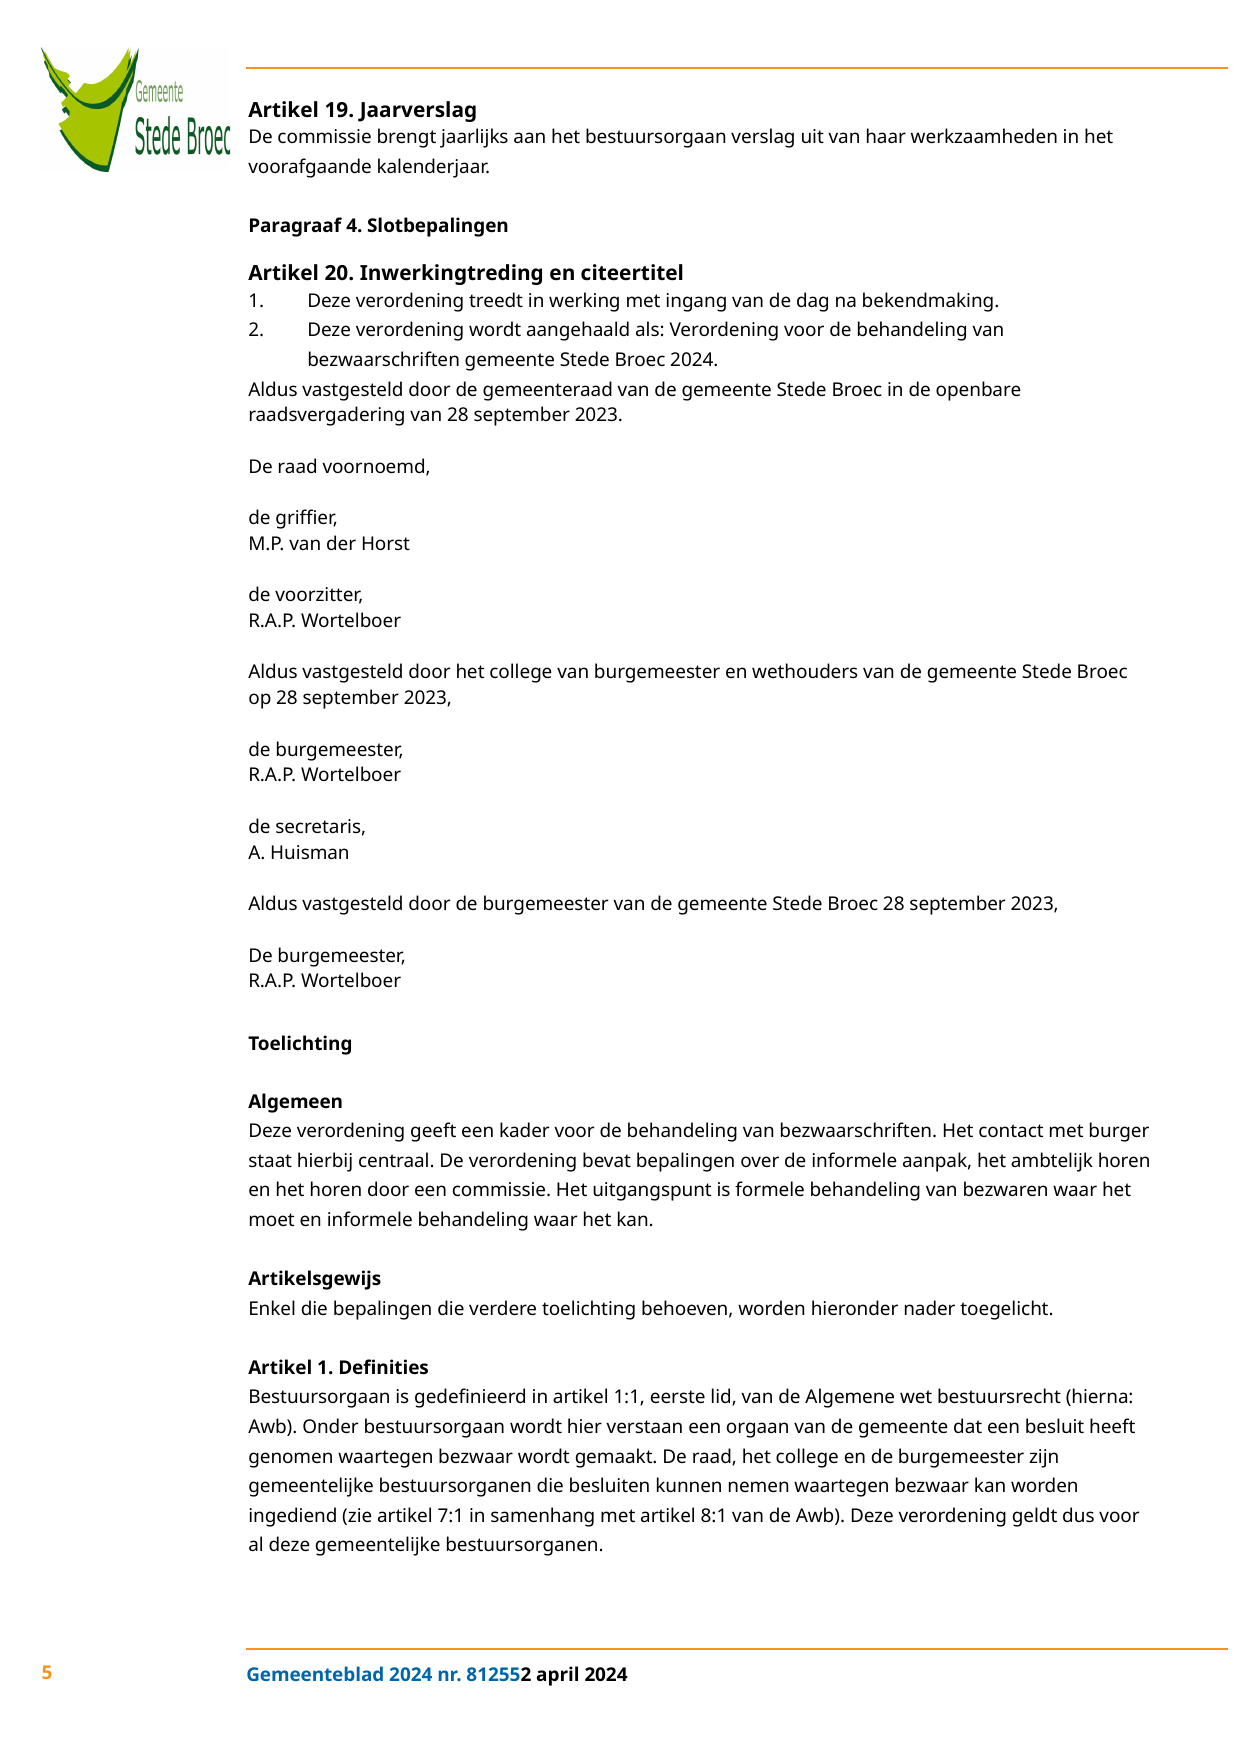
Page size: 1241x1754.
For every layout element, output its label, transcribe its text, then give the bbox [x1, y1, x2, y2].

text de burgemeester, [248, 736, 1152, 762]
text Deze verordening geeft een kader voor de behandeling van bezwaarschriften. Het contact met burger staat hierbij centraal. De verordening bevat bepalingen over de informele aanpak, het ambtelijk horen en het horen door een commissie. Het uitgangspunt is formele behandeling van bezwaren waar het moet en informele behandeling waar het kan. [248, 1117, 1152, 1232]
text Enkel die bepalingen die verdere toelichting behoeven, worden hieronder nader toegelicht. [248, 1295, 1152, 1321]
text A. Huisman [248, 839, 1152, 864]
text Aldus vastgesteld door de gemeenteraad van de gemeente Stede Broec in de openbare raadsvergadering van 28 september 2023. [248, 376, 1152, 427]
text De raad voornoemd, [248, 453, 1152, 479]
list Deze verordening treedt in werking met ingang van de dag na bekendmaking. [248, 287, 1152, 313]
text Artikel 20. Inwerkingtreding en citeertitel [248, 258, 1152, 287]
picture [41, 47, 231, 172]
text R.A.P. Wortelboer [248, 967, 1152, 993]
text Artikel 1. Definities [248, 1354, 1152, 1380]
text Toelichting [248, 1019, 1152, 1059]
text Aldus vastgesteld door de burgemeester van de gemeente Stede Broec 28 september 2023, [248, 890, 1152, 916]
list Deze verordening wordt aangehaald als: Verordening voor de behandeling van bezwaarschriften gemeente Stede Broec 2024. [248, 317, 1152, 372]
text R.A.P. Wortelboer [248, 607, 1152, 633]
text Artikel 19. Jaarverslag [248, 95, 1152, 123]
text Aldus vastgesteld door het college van burgemeester en wethouders van de gemeente Stede Broec op 28 september 2023, [248, 659, 1152, 710]
text de voorzitter, [248, 582, 1152, 607]
text Paragraaf 4. Slotbepalingen [248, 212, 1152, 238]
text Algemeen [248, 1088, 1152, 1113]
text de griffier, [248, 504, 1152, 530]
text de secretaris, [248, 813, 1152, 839]
text Artikelsgewijs [248, 1265, 1152, 1291]
text Bestuursorgaan is gedefinieerd in artikel 1:1, eerste lid, van de Algemene wet bestuursrecht (hierna: Awb). Onder bestuursorgaan wordt hier verstaan een orgaan van de gemeente dat een besluit heeft genomen waartegen bezwaar wordt gemaakt. De raad, het college en de burgemeester zijn gemeentelijke bestuursorganen die besluiten kunnen nemen waartegen bezwaar kan worden ingediend (zie artikel 7:1 in samenhang met artikel 8:1 van de Awb). Deze verordening geldt dus voor al deze gemeentelijke bestuursorganen. [248, 1384, 1152, 1557]
text M.P. van der Horst [248, 530, 1152, 556]
text De commissie brengt jaarlijks aan het bestuursorgaan verslag uit van haar werkzaamheden in het voorafgaande kalenderjaar. [248, 123, 1152, 178]
text De burgemeester, [248, 942, 1152, 967]
text R.A.P. Wortelboer [248, 762, 1152, 787]
